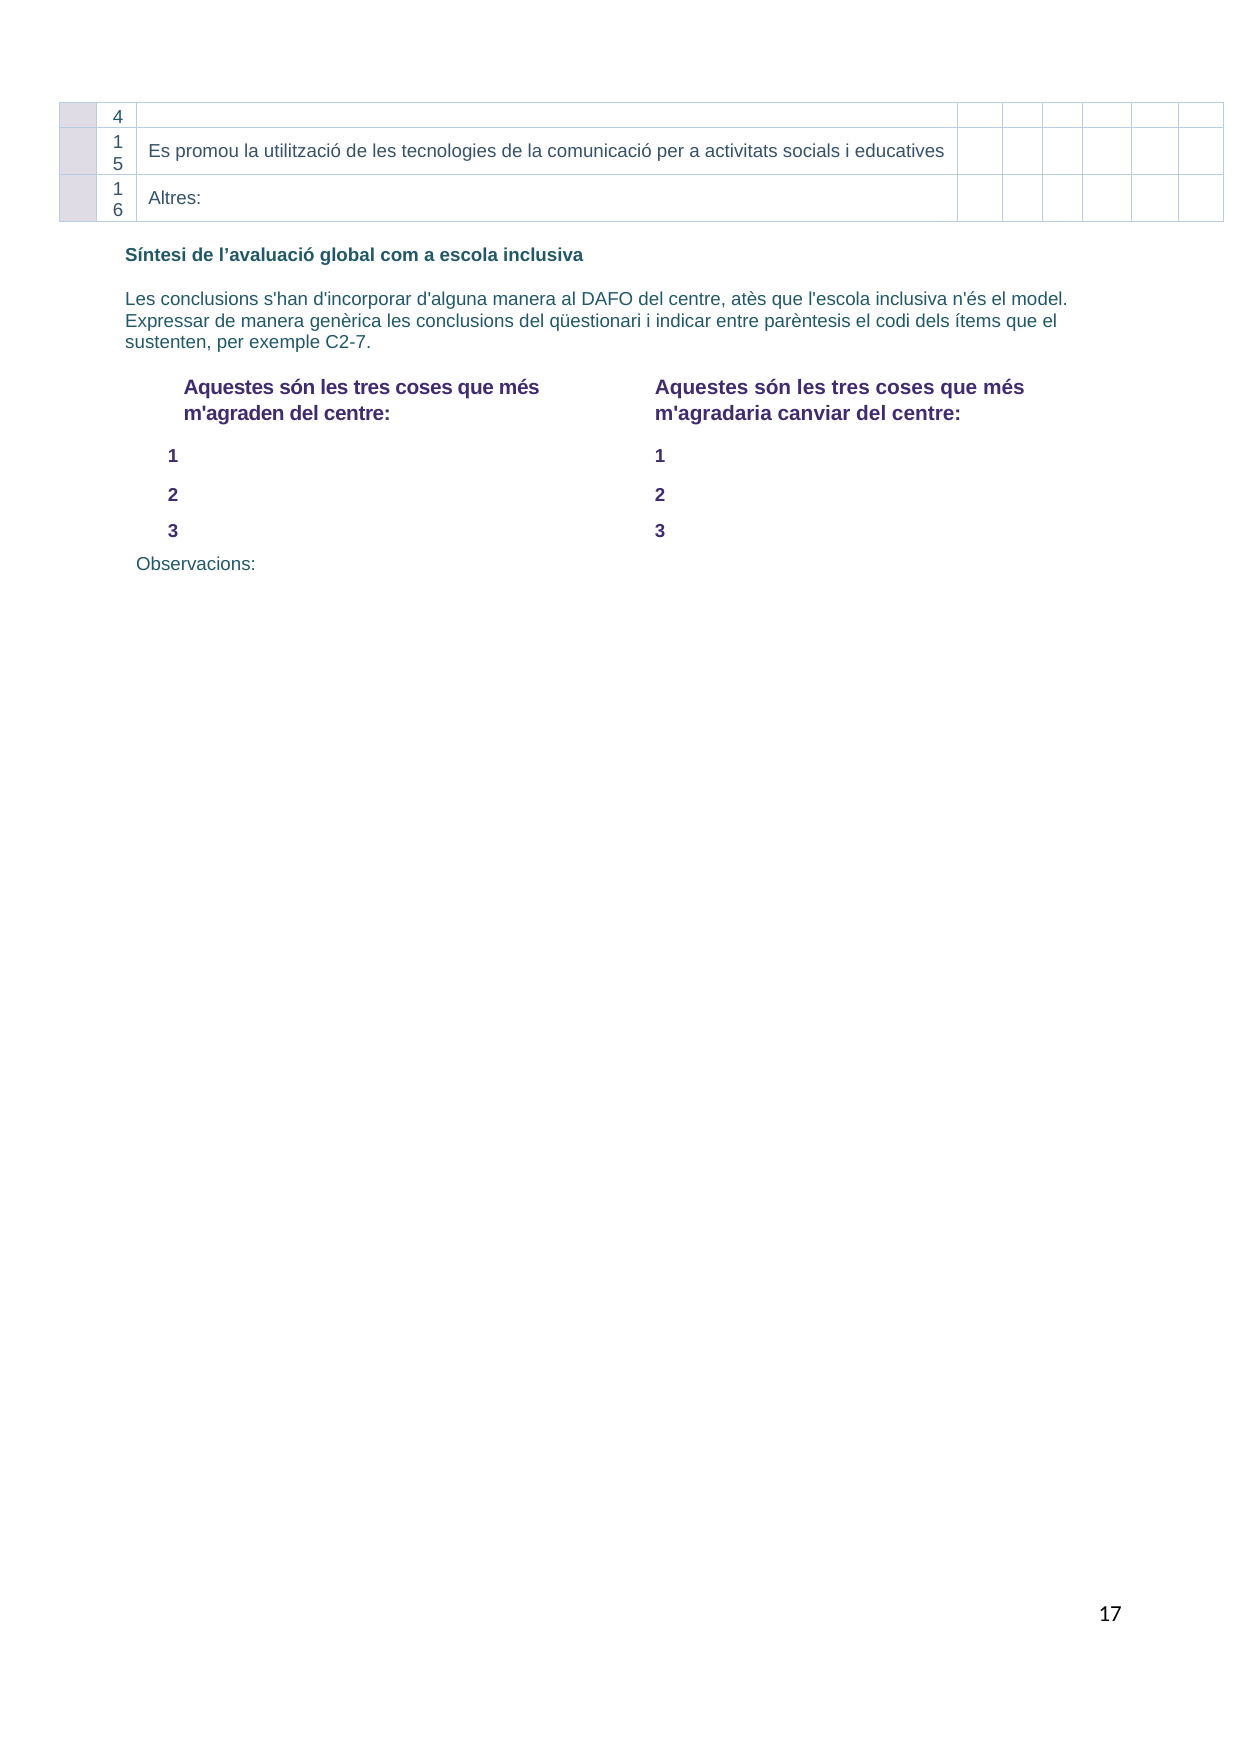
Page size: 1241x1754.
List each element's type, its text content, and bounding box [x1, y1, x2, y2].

table_cell [1003, 103, 1042, 127]
table_cell [1132, 103, 1178, 127]
table_cell C2: Orquestando el aprendizaje [60, 103, 96, 127]
table_cell 16 [97, 175, 136, 221]
table_cell [1083, 128, 1131, 174]
table_cell [1083, 175, 1131, 221]
table_header Aquestes són les tres coses que més m'agradaria canviar del centre: [631, 375, 1111, 432]
table_cell Altres: [137, 175, 957, 221]
table_cell [1003, 128, 1042, 174]
table_cell [1043, 128, 1082, 174]
table_cell [1003, 175, 1042, 221]
table_cell [958, 175, 1002, 221]
table_cell [1132, 128, 1178, 174]
table_cell 2 [631, 472, 1111, 511]
table_cell [137, 103, 957, 127]
table_cell [1083, 103, 1131, 127]
text Observacions: [136, 553, 1121, 574]
table_cell 3 [151, 511, 631, 543]
table_cell 2 [151, 472, 631, 511]
table_cell 1 [631, 433, 1111, 472]
text Síntesi de l’avaluació global com a escola inclusiva [125, 244, 1121, 266]
table_cell [1179, 103, 1223, 127]
table_cell [60, 128, 96, 174]
table_cell 1 [151, 433, 631, 472]
table_cell [1132, 175, 1178, 221]
table_cell [60, 175, 96, 221]
table_cell [1179, 128, 1223, 174]
table_cell 4 [97, 103, 136, 127]
text Les conclusions s'han d'incorporar d'alguna manera al DAFO del centre, atès que l'escola inclusiva n'és el model. Expressar de manera genèrica les conclusions del qüestionari i indicar entre parèntesis el codi dels ítems que el sustenten, per exemple C2-7. [125, 288, 1121, 352]
table_cell [1043, 103, 1082, 127]
table_cell Es promou la utilització de les tecnologies de la comunicació per a activitats socials i educatives [137, 128, 957, 174]
table_header Aquestes són les tres coses que més m'agraden del centre: [151, 375, 631, 432]
table_cell [1043, 175, 1082, 221]
table_cell [958, 103, 1002, 127]
table_cell [958, 128, 1002, 174]
table_cell 3 [631, 511, 1111, 543]
table_cell [1179, 175, 1223, 221]
table_cell 15 [97, 128, 136, 174]
